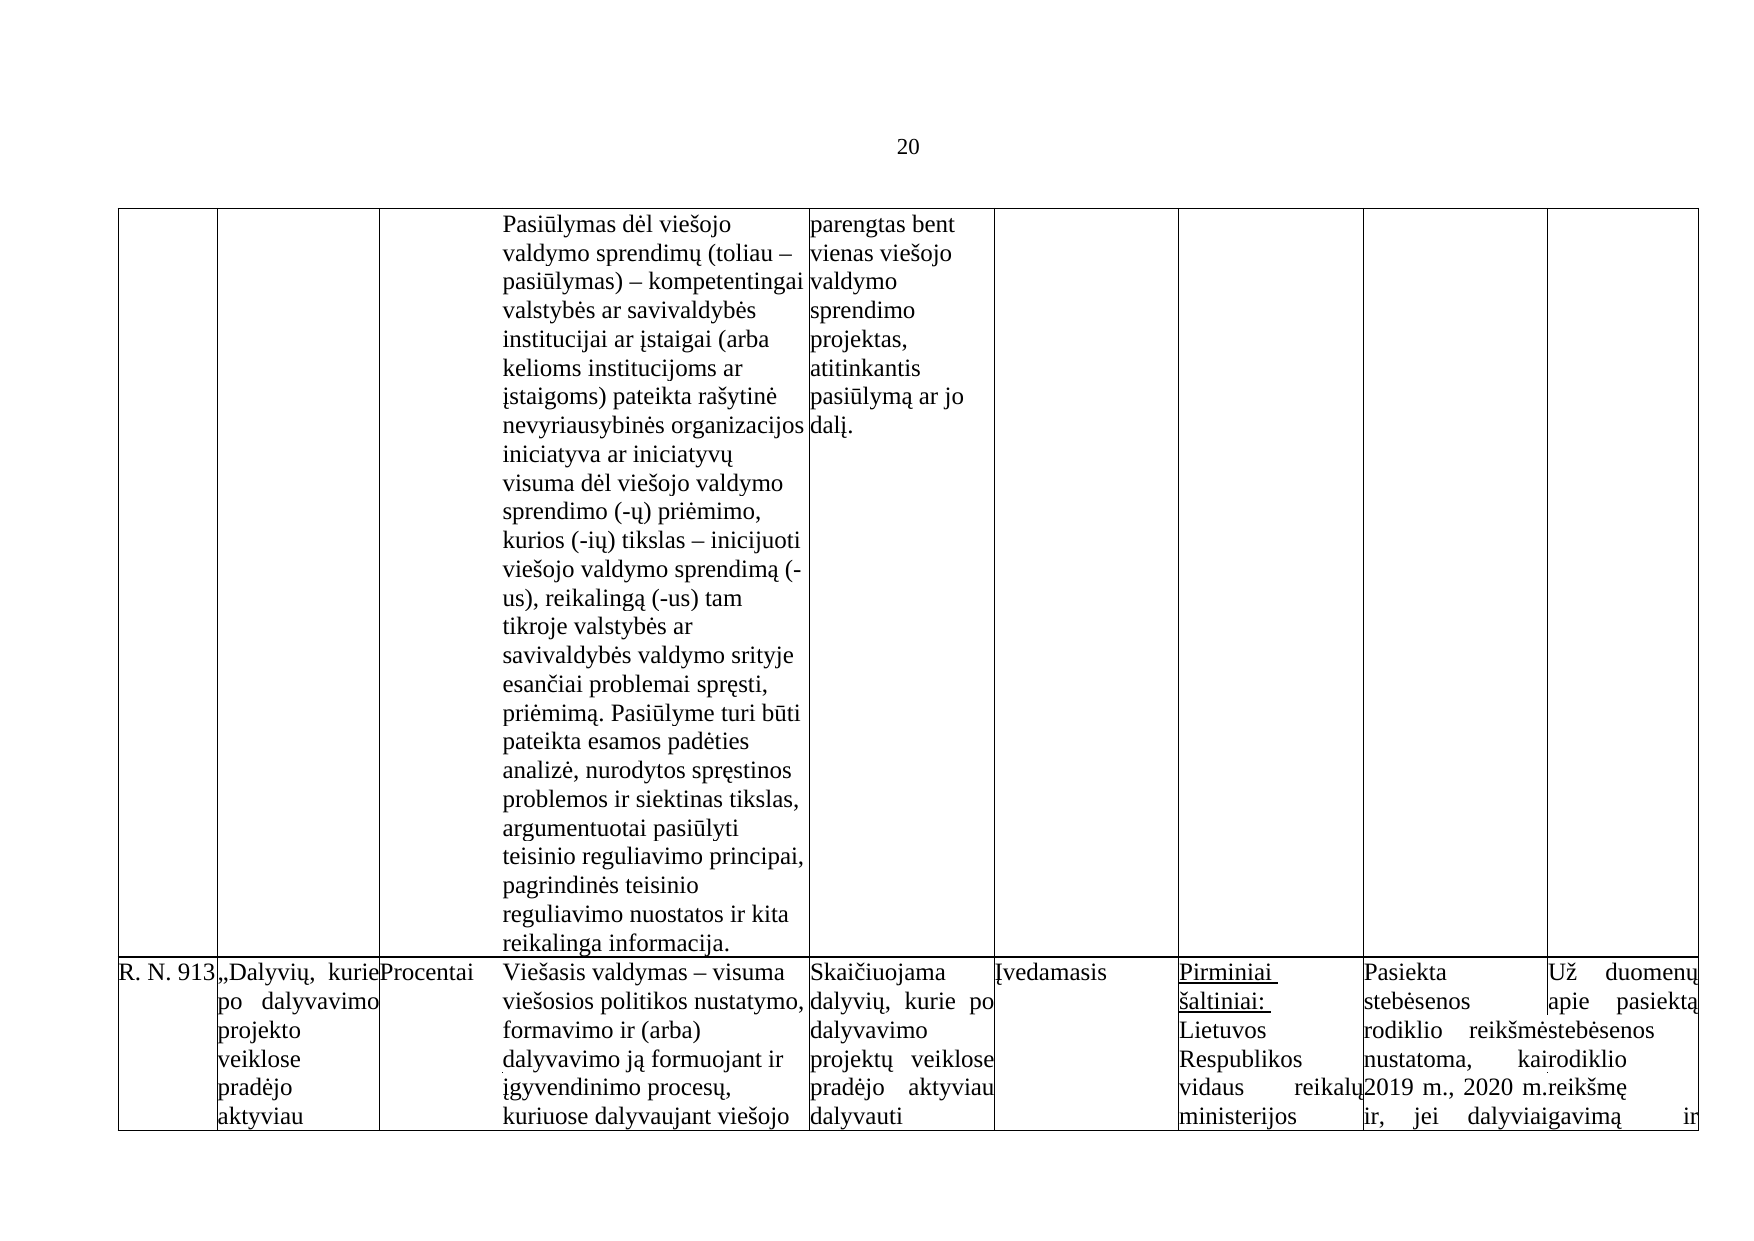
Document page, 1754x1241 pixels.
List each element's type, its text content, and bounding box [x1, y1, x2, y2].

table_cell [380, 209, 502, 956]
table_cell Procentai [380, 958, 502, 1130]
table_cell [1548, 209, 1698, 956]
table_cell Viešasis valdymas – visuma viešosios politikos nustatymo, formavimo ir (arba) dalyvavimo ją formuojant ir įgyvendinimo procesų, kuriuose dalyvaujant viešojo [503, 958, 809, 1130]
table_cell Skaičiuojama dalyvių, kurie po dalyvavimo projektų veiklose pradėjo aktyviau dalyvauti [810, 958, 994, 1130]
table_cell [218, 209, 379, 956]
table_cell Už duomenų apie pasiektą stebėsenos rodiklio reikšmę gavimą ir [1548, 958, 1698, 1130]
table_cell [119, 209, 217, 956]
table_cell [995, 209, 1178, 956]
table_cell Įvedamasis [995, 958, 1178, 1130]
table_cell [1179, 209, 1363, 956]
table_cell Pasiūlymas dėl viešojo valdymo sprendimų (toliau – pasiūlymas) – kompetentingai valstybės ar savivaldybės institucijai ar įstaigai (arba kelioms institucijoms ar įstaigoms) pateikta rašytinė nevyriausybinės organizacijos iniciatyva ar iniciatyvų visuma dėl viešojo valdymo sprendimo (-ų) priėmimo, kurios (-ių) tikslas – inicijuoti viešojo valdymo sprendimą (-us), reikalingą (-us) tam tikroje valstybės ar savivaldybės valdymo srityje esančiai problemai spręsti, priėmimą. Pasiūlyme turi būti pateikta esamos padėties analizė, nurodytos spręstinos problemos ir siektinas tikslas, argumentuotai pasiūlyti teisinio reguliavimo principai, pagrindinės teisinio reguliavimo nuostatos ir kita reikalinga informacija. [503, 209, 809, 956]
table_cell parengtas bent vienas viešojo valdymo sprendimo projektas, atitinkantis pasiūlymą ar jo dalį. [810, 209, 994, 956]
table_cell [1364, 209, 1547, 956]
table_cell R. N. 913 [119, 958, 217, 1130]
table_cell Pirminiai šaltiniai: Lietuvos Respublikos vidaus reikalų ministerijos [1179, 958, 1363, 1130]
table_cell Pasiekta stebėsenos rodiklio reikšmė nustatoma, kai 2019 m., 2020 m. ir, jei dalyviai [1364, 958, 1547, 1130]
table_cell „Dalyvių, kurie po dalyvavimo projekto veiklose pradėjo aktyviau dalyvauti viešajame valdyme, dalis“ [218, 958, 379, 1130]
